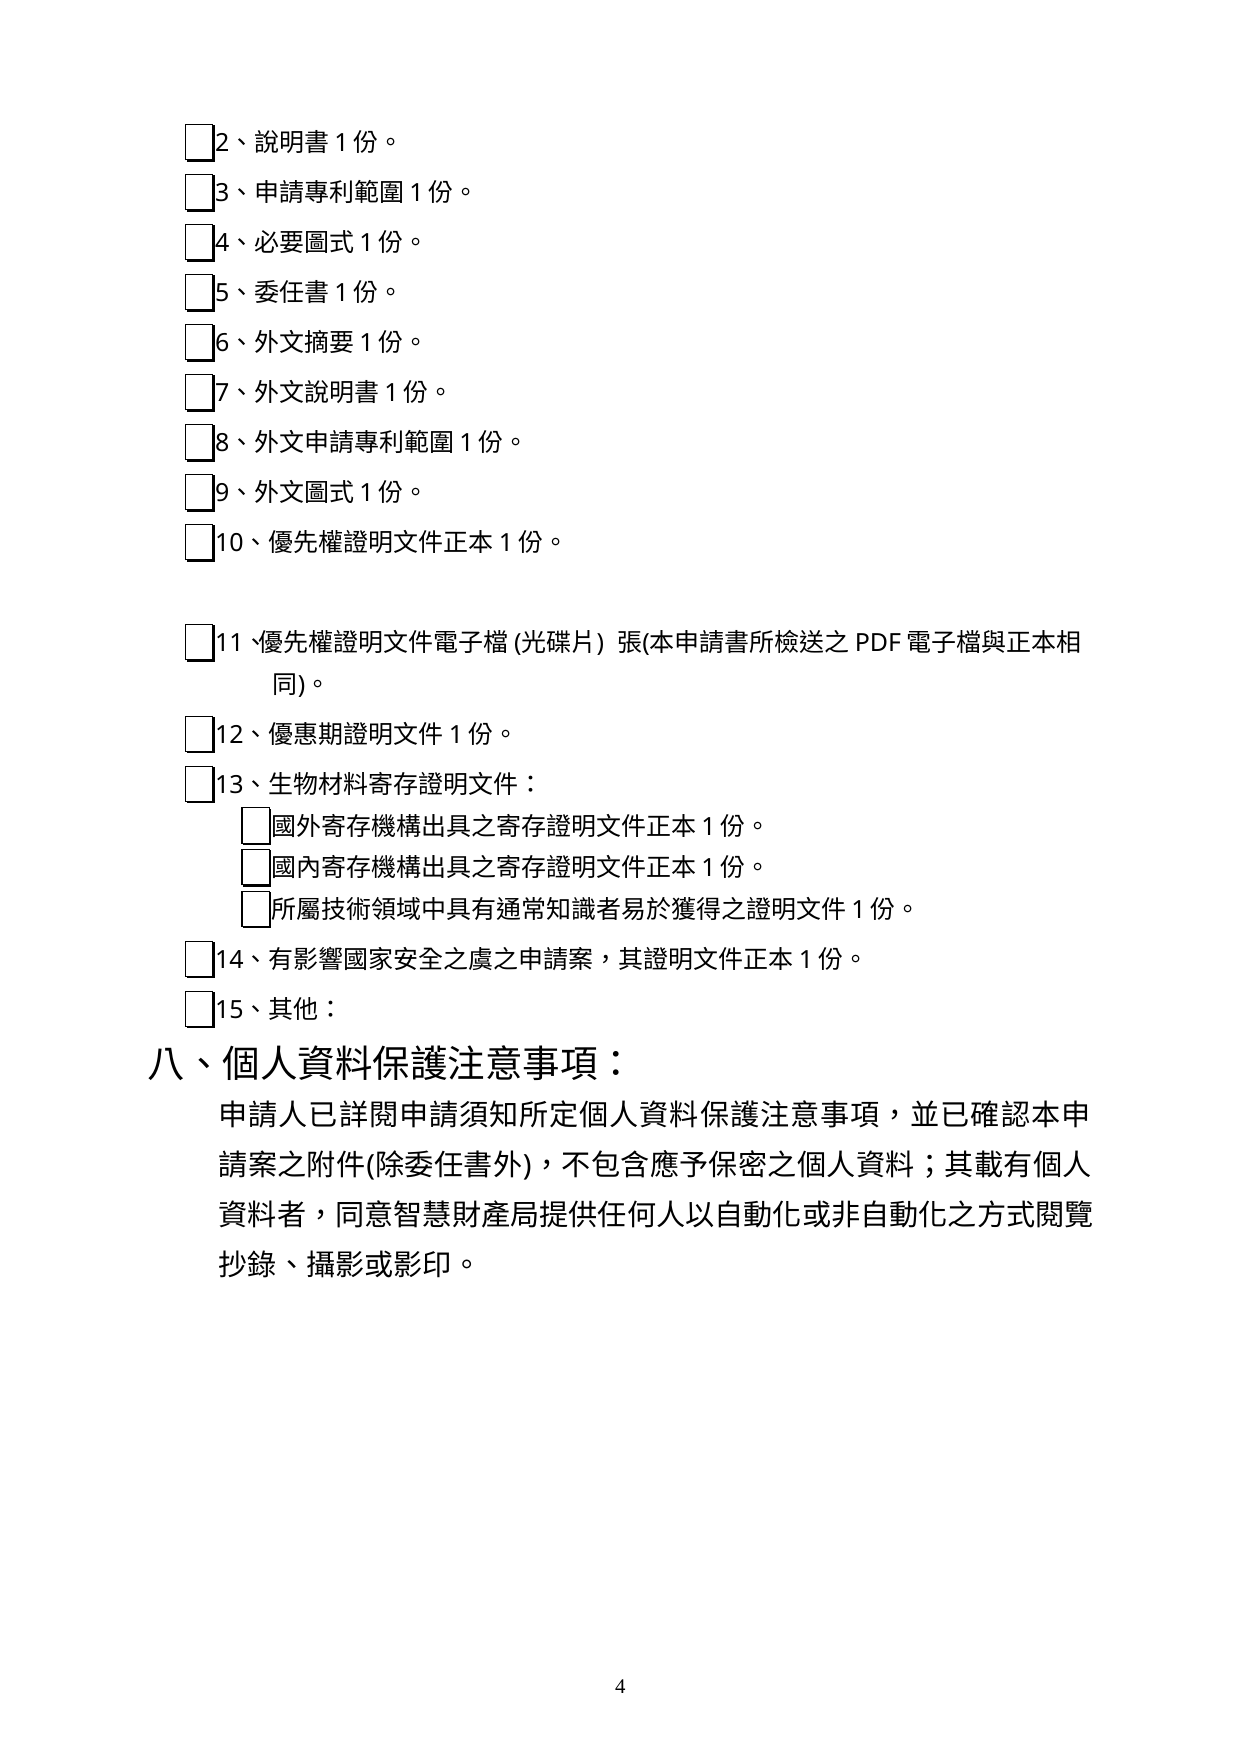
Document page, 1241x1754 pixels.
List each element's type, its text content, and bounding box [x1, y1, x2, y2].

text 國外寄存機構出具之寄存證明文件正本1份。 [241, 802, 1090, 843]
text 11、優先權證明文件電子檔 (光碟片) 張(本申請書所檢送之PDF電子檔與正本相同)。 [185, 618, 1081, 702]
text 6、外文摘要1份。 [185, 318, 1081, 360]
text 8、外文申請專利範圍1份。 [185, 418, 1081, 460]
text 國內寄存機構出具之寄存證明文件正本1份。 [241, 843, 1090, 885]
text 3、申請專利範圍1份。 [185, 168, 1081, 210]
text 12、優惠期證明文件1份。 [185, 710, 1081, 752]
text 9、外文圖式1份。 [185, 468, 1081, 510]
text 14、有影響國家安全之虞之申請案，其證明文件正本1份。 [185, 935, 1081, 977]
text 10、優先權證明文件正本1份。 [185, 518, 1081, 560]
text 5、委任書1份。 [185, 268, 1081, 310]
text 八、個人資料保護注意事項： [148, 1044, 1081, 1086]
text 申請人已詳閱申請須知所定個人資料保護注意事項，並已確認本申請案之附件(除委任書外)，不包含應予保密之個人資料；其載有個人資料者，同意智慧財產局提供任何人以自動化或非自動化之方式閱覽、抄錄、攝影或影印。 [218, 1086, 1092, 1286]
text 2、說明書1份。 [185, 118, 1081, 160]
text 所屬技術領域中具有通常知識者易於獲得之證明文件1份。 [241, 885, 1090, 927]
text 15、其他： [185, 985, 1081, 1027]
text 7、外文說明書1份。 [185, 368, 1081, 410]
text 13、生物材料寄存證明文件： [185, 760, 1090, 802]
text 4、必要圖式1份。 [185, 218, 1081, 260]
